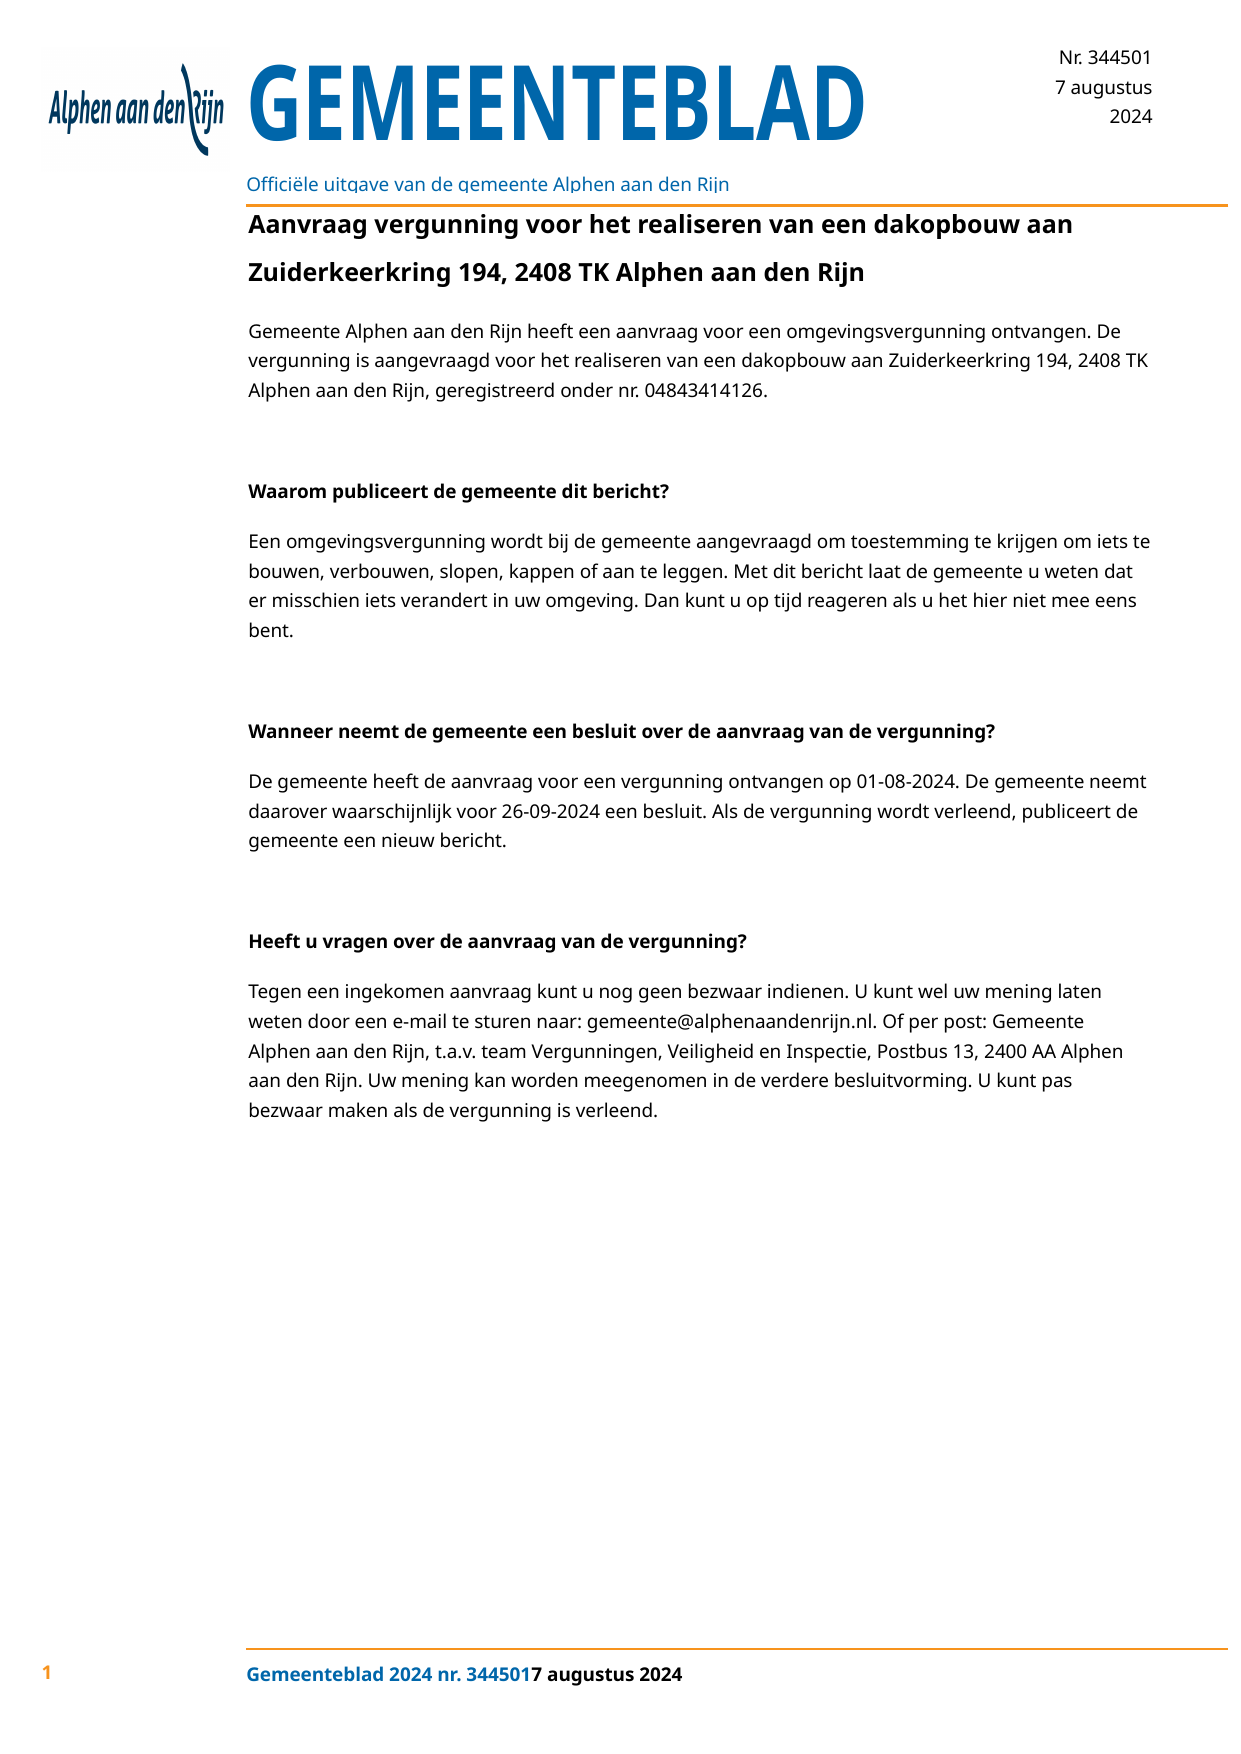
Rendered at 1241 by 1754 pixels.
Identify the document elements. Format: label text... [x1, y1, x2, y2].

text Een omgevingsvergunning wordt bij de gemeente aangevraagd om toestemming te krijgen om iets te bouwen, verbouwen, slopen, kappen of aan te leggen. Met dit bericht laat de gemeente u weten dat er misschien iets verandert in uw omgeving. Dan kunt u op tijd reageren als u het hier niet mee eens bent. [248, 528, 1152, 643]
text Wanneer neemt de gemeente een besluit over de aanvraag van de vergunning? [248, 718, 1152, 744]
text Gemeente Alphen aan den Rijn heeft een aanvraag voor een omgevingsvergunning ontvangen. De vergunning is aangevraagd voor het realiseren van een dakopbouw aan Zuiderkeerkring 194, 2408 TK Alphen aan den Rijn, geregistreerd onder nr. 04843414126. [248, 318, 1152, 403]
text De gemeente heeft de aanvraag voor een vergunning ontvangen op 01-08-2024. De gemeente neemt daarover waarschijnlijk voor 26-09-2024 een besluit. Als de vergunning wordt verleend, publiceert de gemeente een nieuw bericht. [248, 768, 1152, 853]
text Aanvraag vergunning voor het realiseren van een dakopbouw aan Zuiderkeerkring 194, 2408 TK Alphen aan den Rijn [248, 207, 1152, 288]
text Waarom publiceert de gemeente dit bericht? [248, 478, 1152, 504]
picture [41, 47, 231, 172]
text Heeft u vragen over de aanvraag van de vergunning? [248, 928, 1152, 954]
text Tegen een ingekomen aanvraag kunt u nog geen bezwaar indienen. U kunt wel uw mening laten weten door een e-mail te sturen naar: gemeente@alphenaandenrijn.nl. Of per post: Gemeente Alphen aan den Rijn, t.a.v. team Vergunningen, Veiligheid en Inspectie, Postbus 13, 2400 AA Alphen aan den Rijn. Uw mening kan worden meegenomen in de verdere besluitvorming. U kunt pas bezwaar maken als de vergunning is verleend. [248, 979, 1152, 1123]
